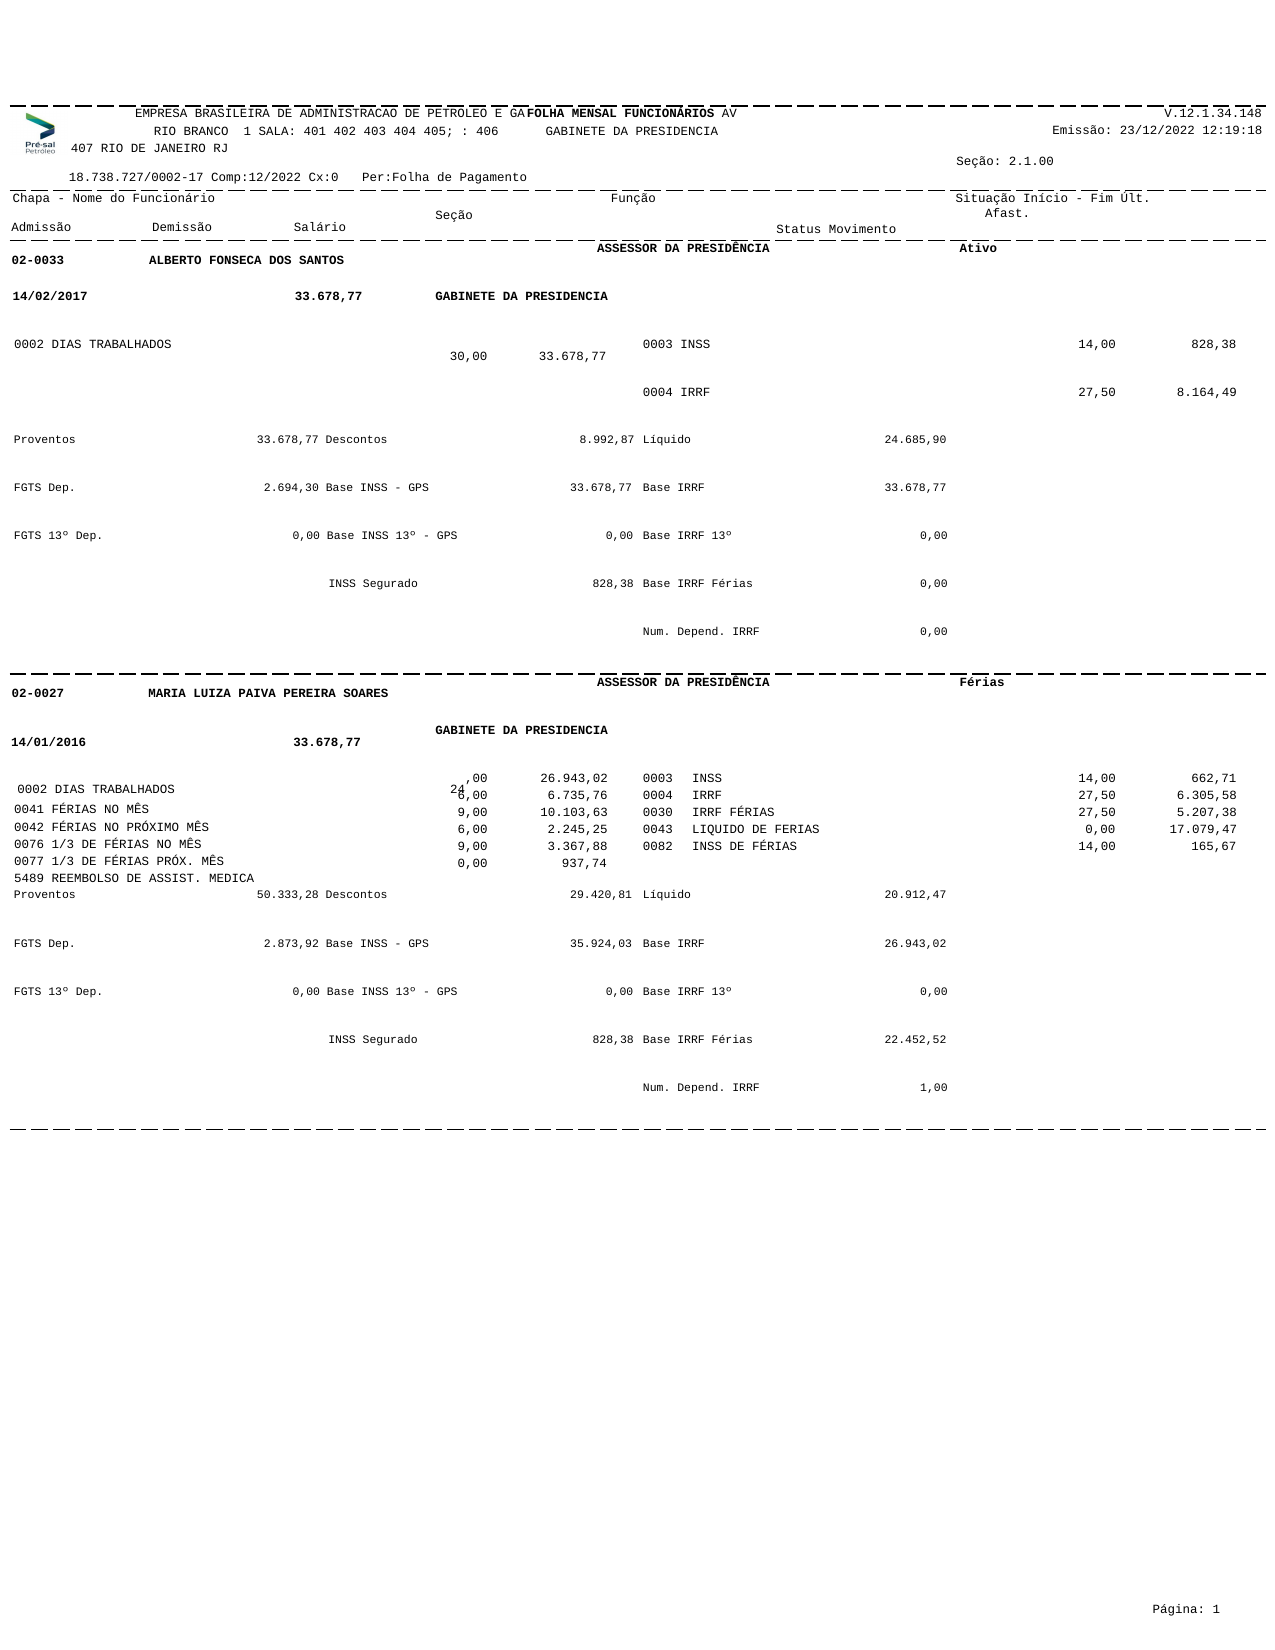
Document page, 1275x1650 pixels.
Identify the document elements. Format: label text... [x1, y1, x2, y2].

table_cell [1169, 577, 1266, 625]
table_cell [10, 577, 257, 625]
table_cell [958, 337, 1078, 385]
table_cell 1,00 [884, 1081, 957, 1129]
table_cell [1078, 577, 1169, 625]
table_cell [1169, 625, 1266, 673]
table_cell [10, 385, 257, 433]
table_cell [958, 1081, 1078, 1129]
table_cell 26.943,02 6.735,76 10.103,63 2.245,25 3.367,88 937,74 [540, 771, 643, 888]
table_cell 14,00 [1078, 337, 1169, 385]
table_cell 0004 IRRF [643, 385, 884, 433]
table_cell 14,00 27,50 27,50 0,00 14,00 [1078, 771, 1169, 888]
table_cell 0,00 [884, 985, 957, 1033]
table_cell [958, 433, 1078, 481]
table_cell [1078, 433, 1169, 481]
table_cell [958, 771, 1078, 888]
table_cell 0,00 [570, 985, 643, 1033]
table_cell [958, 723, 1078, 771]
table_cell 828,38 [1169, 337, 1266, 385]
table_cell 0003 0004 0030 0043 0082 [643, 771, 692, 888]
table_cell [643, 723, 692, 771]
table_cell [958, 289, 1078, 337]
table_cell [958, 529, 1078, 577]
table_cell 0003 INSS [643, 337, 884, 385]
table_cell 33.678,77 [257, 289, 435, 337]
table_cell Base IRRF 13º [643, 985, 884, 1033]
table_cell [884, 723, 957, 771]
table_cell [1078, 889, 1169, 937]
table_cell [1169, 937, 1266, 984]
table_cell 27,50 [1078, 385, 1169, 433]
table_cell [10, 625, 643, 673]
table_cell Chapa - Nome do Funcionário Admissão Demissão Salário [10, 190, 435, 239]
table_cell 0002 DIAS TRABALHADOS 24 0041 FÉRIAS NO MÊS 0042 FÉRIAS NO PRÓXIMO MÊS 0076 1/3 DE FÉRIAS NO MÊS 0077 1/3 DE FÉRIAS PRÓX. MÊS 5489 REEMBOLSO DE ASSIST. MEDICA [10, 771, 457, 888]
table_cell 0,00 [570, 529, 643, 577]
table_cell 02-0027 MARIA LUIZA PAIVA PEREIRA SOARES [10, 673, 597, 723]
table_cell FGTS 13º Dep. [10, 985, 264, 1033]
table_header EMPRESA BRASILEIRA DE ADMINISTRACAO DE PETROLEO E GA FOLHA MENSAL FUNCIONÁRIOS AV RIO BRANCO 1 SALA: 401 402 403 404 405; : 406 GABINETE DA PRESIDENCIA 407 RIO DE JANEIRO RJ 18.738.727/0002-17 Comp:12/2022 Cx:0 Per:Folha de Pagamento [10, 105, 776, 189]
table_cell Num. Depend. IRRF [643, 1081, 884, 1129]
table_cell 0,00 [884, 529, 957, 577]
table_cell 2.694,30 Base INSS - GPS [257, 481, 570, 529]
table_header V.12.1.34.148 Emissão: 23/12/2022 12:19:18 Seção: 2.1.00 [958, 105, 1266, 189]
table_cell Num. Depend. IRRF [643, 625, 884, 673]
table_cell [1169, 889, 1266, 937]
table_cell [643, 289, 884, 337]
table_cell 14/01/2016 33.678,77 [10, 723, 435, 771]
table_cell [958, 481, 1078, 529]
table_cell Base IRRF [643, 481, 884, 529]
table_cell [1169, 481, 1266, 529]
table_cell [435, 385, 643, 433]
table_cell [692, 723, 884, 771]
table_cell Base IRRF Férias [643, 577, 884, 625]
table_cell Função Seção [435, 190, 776, 239]
table_cell [958, 625, 1078, 673]
table_cell [1169, 985, 1266, 1033]
table_cell [10, 1033, 264, 1081]
table_cell [1078, 481, 1169, 529]
table_cell 8.992,87 [435, 433, 643, 481]
table_cell [570, 1081, 643, 1129]
table_cell 0002 DIAS TRABALHADOS [10, 337, 257, 385]
table_cell ASSESSOR DA PRESIDÊNCIA [597, 240, 884, 289]
table_cell Base IRRF Férias [643, 1033, 884, 1081]
table_cell [1078, 1033, 1169, 1081]
table_cell 26.943,02 [884, 937, 957, 984]
table_cell [1078, 1081, 1169, 1129]
table_cell 2.873,92 Base INSS - GPS [264, 937, 570, 984]
table_cell 828,38 [570, 577, 643, 625]
table_cell [257, 337, 435, 385]
table_cell [884, 771, 957, 888]
table_cell [1169, 240, 1266, 289]
table_cell ,00 6,00 9,00 6,00 9,00 0,00 [458, 771, 540, 888]
table_cell Líquido [643, 889, 884, 937]
table_cell [1169, 1081, 1266, 1129]
table_cell FGTS Dep. [10, 481, 257, 529]
table_cell Ativo [958, 240, 1078, 289]
table_cell 662,71 6.305,58 5.207,38 17.079,47 165,67 [1169, 771, 1266, 888]
table_cell [1078, 289, 1169, 337]
table_cell 22.452,52 [884, 1033, 957, 1081]
table_cell 30,00 33.678,77 [435, 337, 643, 385]
table_cell ASSESSOR DA PRESIDÊNCIA [597, 673, 884, 723]
table_cell [10, 1081, 264, 1129]
table_cell Situação Início - Fim Últ. Afast. [958, 190, 1169, 239]
table_cell Proventos [10, 433, 257, 481]
table_cell Status Movimento [776, 190, 957, 239]
table_cell [1078, 240, 1169, 289]
table_cell 8.164,49 [1169, 385, 1266, 433]
table_cell INSS Segurado [264, 1033, 570, 1081]
table_cell GABINETE DA PRESIDENCIA [435, 289, 643, 337]
table_cell 33.678,77 Descontos [257, 433, 435, 481]
table_cell Base IRRF [643, 937, 884, 984]
table_cell 02-0033 ALBERTO FONSECA DOS SANTOS [10, 240, 597, 289]
table_cell 0,00 [884, 577, 957, 625]
table_cell [1078, 529, 1169, 577]
table_cell [884, 289, 957, 337]
table_header [776, 105, 957, 189]
table_cell Base IRRF 13º [643, 529, 884, 577]
table_cell [1169, 433, 1266, 481]
table_cell [884, 240, 957, 289]
table_cell [458, 889, 540, 937]
table_cell GABINETE DA PRESIDENCIA [435, 723, 643, 771]
table_cell 0,00 [884, 625, 957, 673]
table_cell [1078, 723, 1169, 771]
table_cell [884, 385, 957, 433]
table_cell 33.678,77 [884, 481, 957, 529]
table_cell [1169, 289, 1266, 337]
table_cell [1169, 529, 1266, 577]
table_cell 33.678,77 [570, 481, 643, 529]
table_cell 29.420,81 [540, 889, 643, 937]
table_cell [1078, 985, 1169, 1033]
table_cell 0,00 Base INSS 13º - GPS [264, 985, 570, 1033]
table_cell [958, 889, 1078, 937]
table_cell 20.912,47 [884, 889, 957, 937]
table_cell Proventos [10, 889, 257, 937]
table_cell [958, 985, 1078, 1033]
table_cell Férias [958, 673, 1078, 723]
table_cell 35.924,03 [570, 937, 643, 984]
table_cell 24.685,90 [884, 433, 957, 481]
table_cell [1078, 673, 1169, 723]
table_cell [958, 385, 1078, 433]
table_cell Líquido [643, 433, 884, 481]
table_cell [1169, 723, 1266, 771]
table_cell [958, 937, 1078, 984]
table_cell [958, 1033, 1078, 1081]
table_cell 828,38 [570, 1033, 643, 1081]
table_cell INSS Segurado [257, 577, 570, 625]
table_cell [1169, 1033, 1266, 1081]
table_cell [1169, 673, 1266, 723]
table_cell [264, 1081, 570, 1129]
table_cell [958, 577, 1078, 625]
table_cell FGTS Dep. [10, 937, 264, 984]
table_cell [1078, 937, 1169, 984]
table_cell [1169, 190, 1266, 239]
table_cell INSS IRRF IRRF FÉRIAS LIQUIDO DE FERIAS INSS DE FÉRIAS [692, 771, 884, 888]
table_cell 50.333,28 Descontos [257, 889, 457, 937]
table_cell 14/02/2017 [10, 289, 257, 337]
table_cell [1078, 625, 1169, 673]
table_cell 0,00 Base INSS 13º - GPS [257, 529, 570, 577]
table_cell [884, 337, 957, 385]
table_cell [884, 673, 957, 723]
table_cell [257, 385, 435, 433]
table_cell FGTS 13º Dep. [10, 529, 257, 577]
